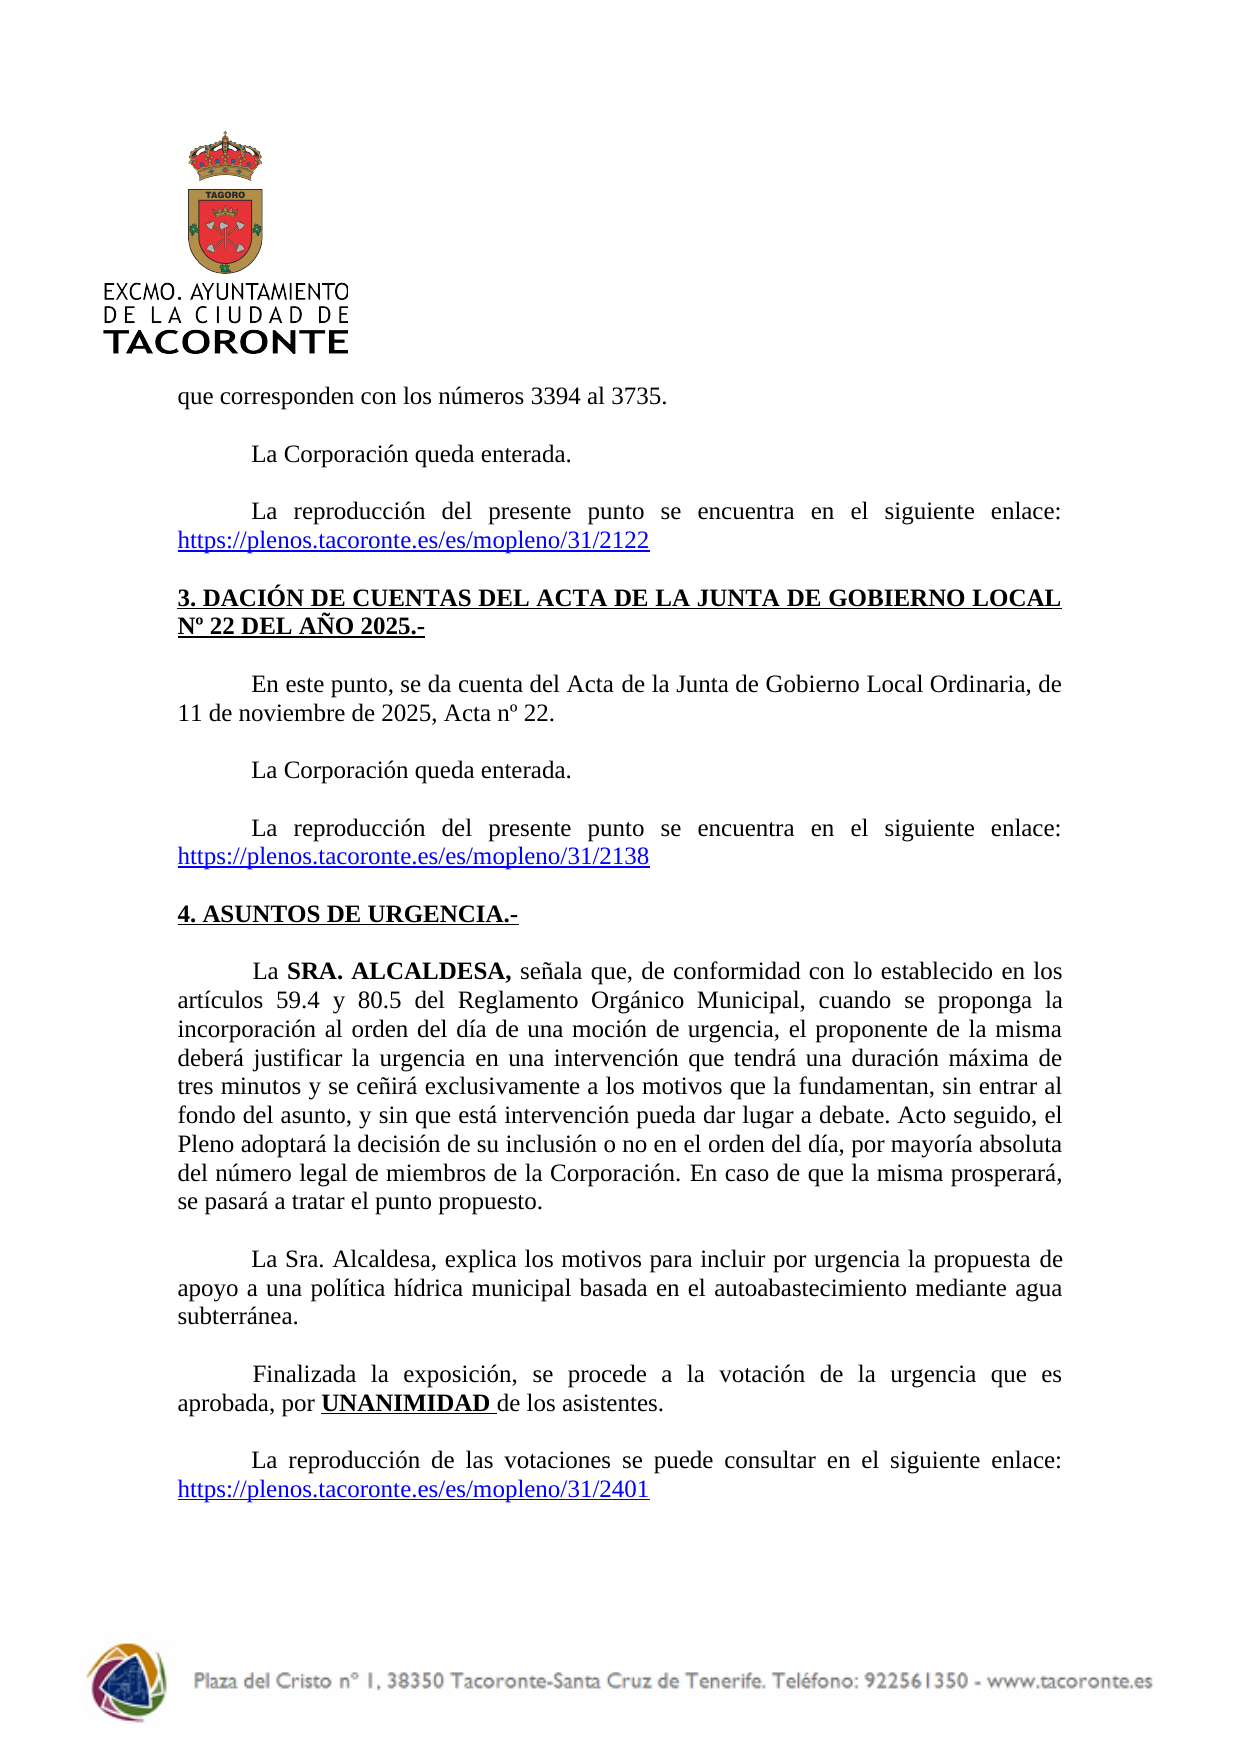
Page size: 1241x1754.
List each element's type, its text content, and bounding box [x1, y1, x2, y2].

text La reproducción de las votaciones se puede consultar en el siguiente enlace: https://plenos.tacoronte.es/es/mopleno/31/2401 [177, 1445, 1063, 1503]
text que corresponden con los números 3394 al 3735. [177, 381, 1063, 410]
picture [80, 1630, 1163, 1737]
text La reproducción del presente punto se encuentra en el siguiente enlace: https://plenos.tacoronte.es/es/mopleno/31/2138 [177, 813, 1063, 870]
text En este punto, se da cuenta del Acta de la Junta de Gobierno Local Ordinaria, de 11 de noviembre de 2025, Acta nº 22. [177, 669, 1063, 726]
text La SRA. ALCALDESA, señala que, de conformidad con lo establecido en los artículos 59.4 y 80.5 del Reglamento Orgánico Municipal, cuando se proponga la incorporación al orden del día de una moción de urgencia, el proponente de la misma deberá justificar la urgencia en una intervención que tendrá una duración máxima de tres minutos y se ceñirá exclusivamente a los motivos que la fundamentan, sin entrar al fondo del asunto, y sin que está intervención pueda dar lugar a debate. Acto seguido, el Pleno adoptará la decisión de su inclusión o no en el orden del día, por mayoría absoluta del número legal de miembros de la Corporación. En caso de que la misma prosperará, se pasará a tratar el punto propuesto. [177, 956, 1063, 1215]
text 3. DACIÓN DE CUENTAS DEL ACTA DE LA JUNTA DE GOBIERNO LOCAL Nº 22 DEL AÑO 2025.- [177, 583, 1063, 640]
text La Corporación queda enterada. [177, 755, 1063, 784]
text La reproducción del presente punto se encuentra en el siguiente enlace: https://plenos.tacoronte.es/es/mopleno/31/2122 [177, 496, 1063, 554]
text La Corporación queda enterada. [177, 439, 1063, 468]
picture [103, 131, 348, 354]
text 4. ASUNTOS DE URGENCIA.- [177, 899, 1063, 928]
text Finalizada la exposición, se procede a la votación de la urgencia que es aprobada, por UNANIMIDAD de los asistentes. [177, 1359, 1063, 1416]
text La Sra. Alcaldesa, explica los motivos para incluir por urgencia la propuesta de apoyo a una política hídrica municipal basada en el autoabastecimiento mediante agua subterránea. [177, 1244, 1063, 1330]
